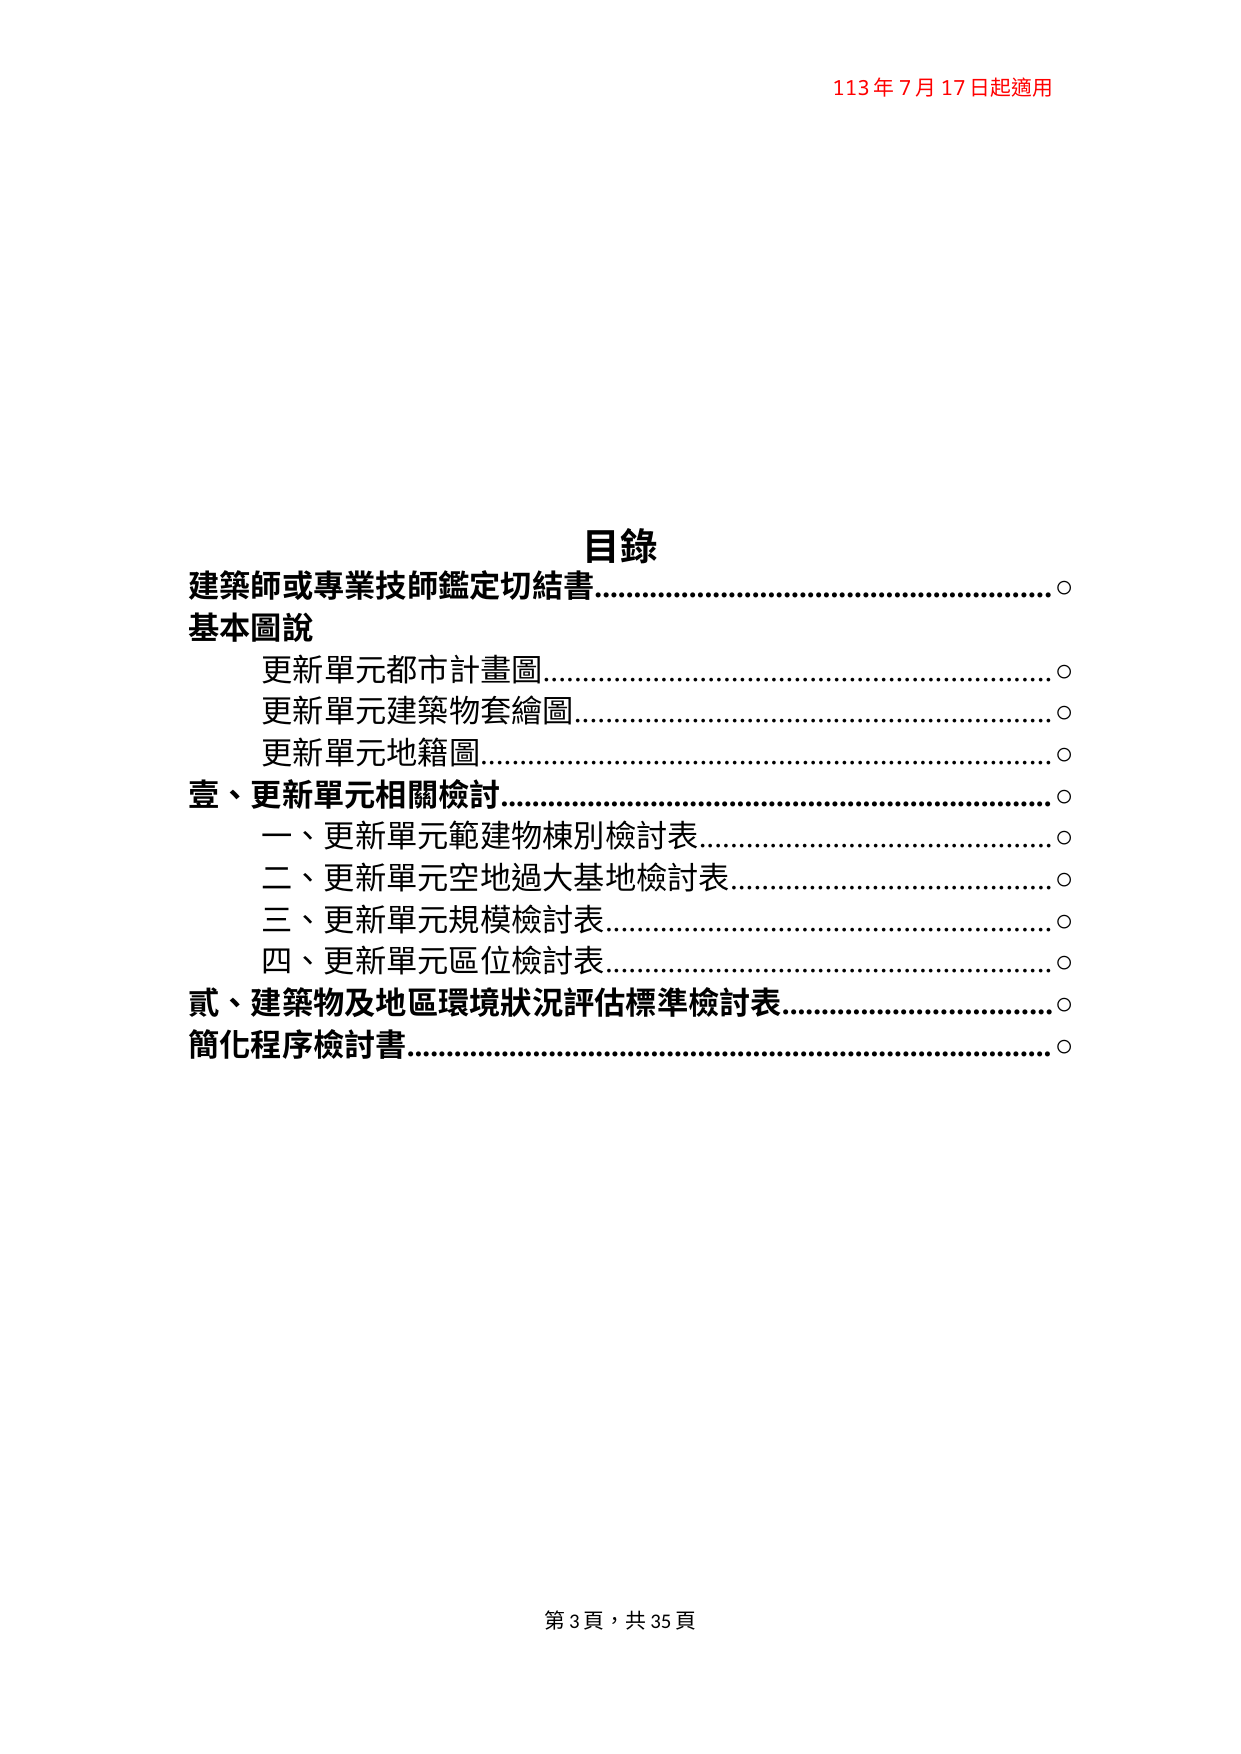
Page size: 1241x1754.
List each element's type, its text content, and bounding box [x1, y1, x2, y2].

text 貳、建築物及地區環境狀況評估標準檢討表 ○ [187, 981, 1073, 1023]
text 更新單元都市計畫圖 ○ [261, 648, 1073, 689]
text 壹、更新單元相關檢討 ○ [187, 773, 1073, 814]
text 一、更新單元範建物棟別檢討表 ○ [261, 814, 1073, 856]
text 簡化程序檢討書 ○ [187, 1023, 1073, 1064]
text 更新單元地籍圖 ○ [261, 731, 1073, 773]
text 四、更新單元區位檢討表 ○ [261, 939, 1073, 981]
text 目錄 [187, 502, 1053, 564]
text 更新單元建築物套繪圖 ○ [261, 689, 1073, 731]
text 建築師或專業技師鑑定切結書 ○ [187, 564, 1073, 606]
text 三、更新單元規模檢討表 ○ [261, 898, 1073, 939]
text 二、更新單元空地過大基地檢討表 ○ [261, 856, 1073, 898]
text 基本圖說 [187, 606, 1073, 648]
